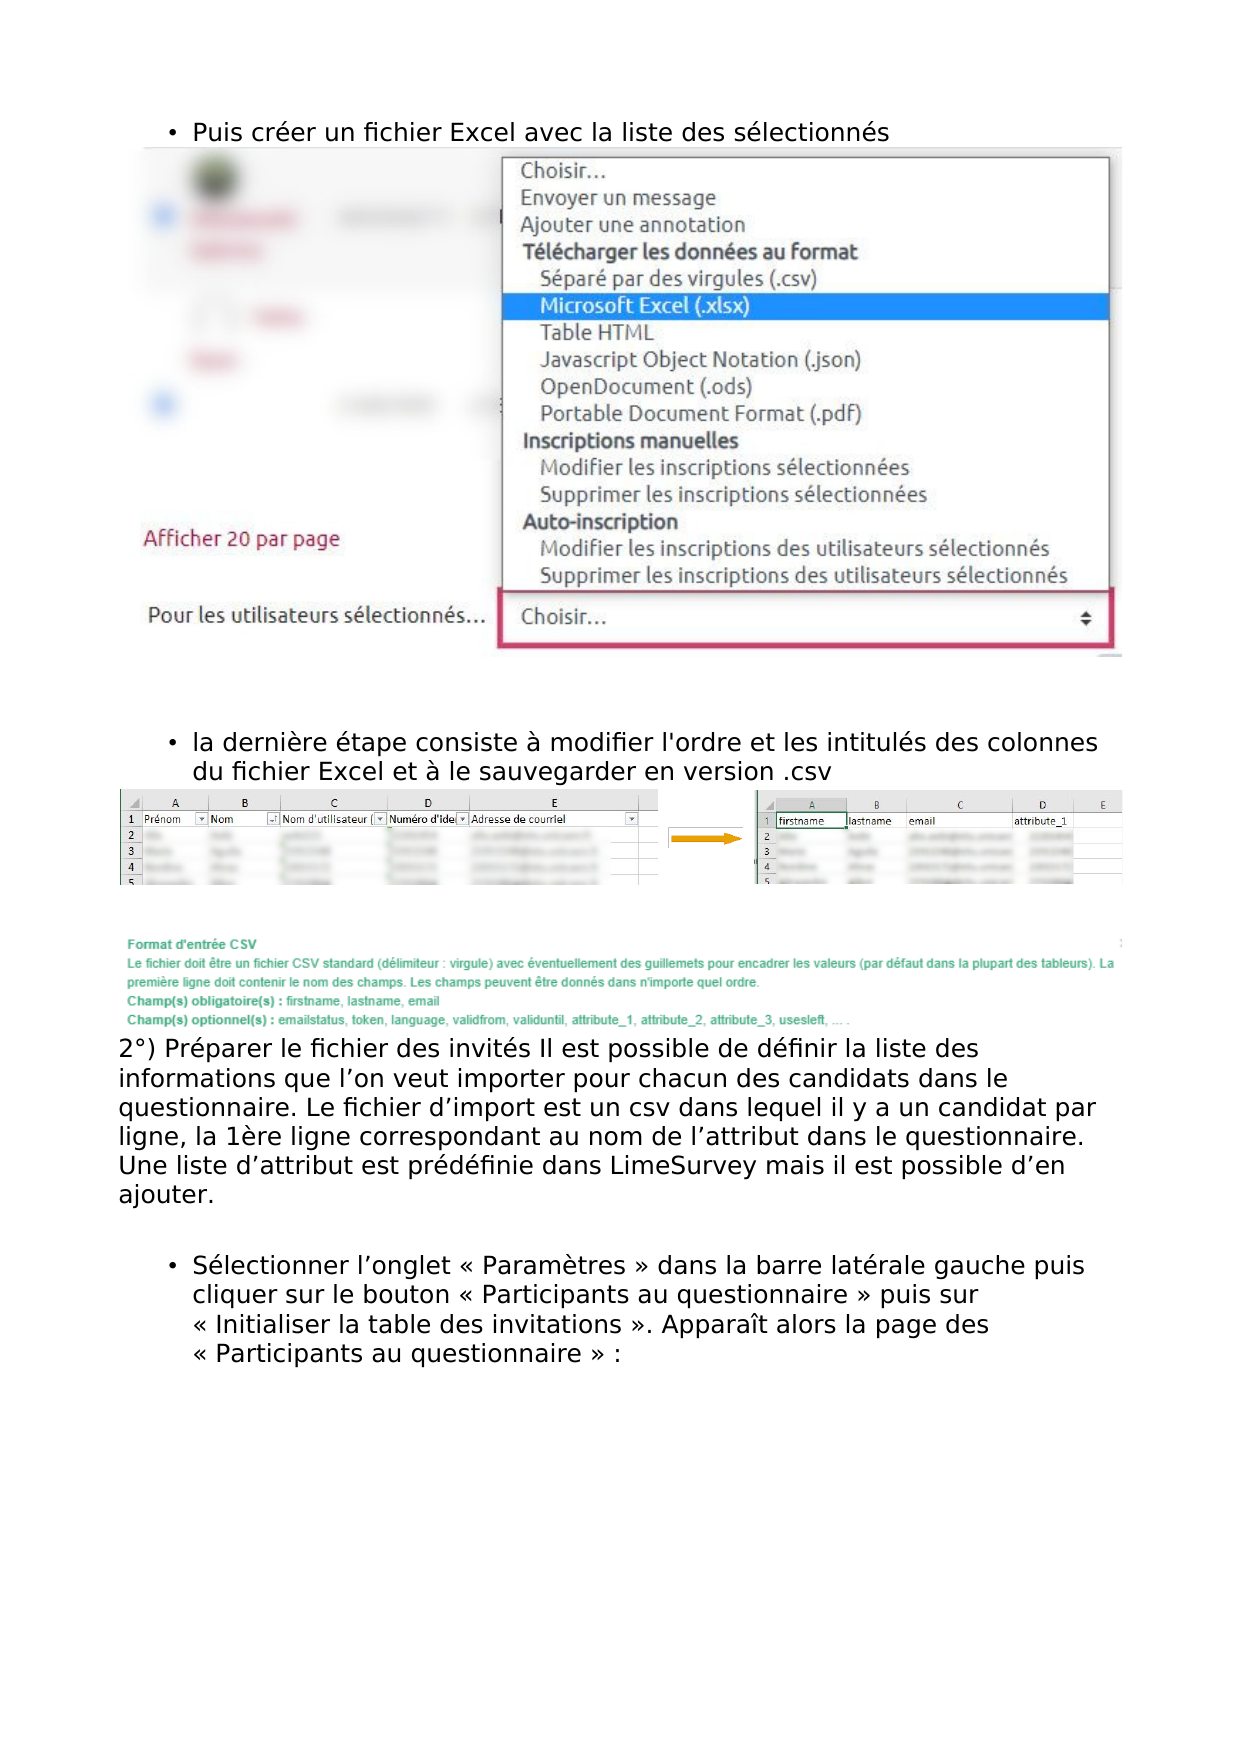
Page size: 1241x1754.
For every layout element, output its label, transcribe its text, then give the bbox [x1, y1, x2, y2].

list Sélectionner l’onglet « Paramètres » dans la barre latérale gauche puis cliquer sur le bouton « Participants au questionnaire » puis sur « Initialiser la table des invitations ». Apparaît alors la page des « Participants au questionnaire » : [177, 1252, 1122, 1368]
picture [118, 929, 1123, 1035]
picture [118, 147, 1123, 657]
picture [118, 786, 1123, 888]
list Puis créer un fichier Excel avec la liste des sélectionnés [177, 118, 1122, 147]
list la dernière étape consiste à modifier l'ordre et les intitulés des colonnes du fichier Excel et à le sauvegarder en version .csv [177, 728, 1122, 786]
text 2°) Préparer le fichier des invités Il est possible de définir la liste des informations que l’on veut importer pour chacun des candidats dans le questionnaire. Le fichier d’import est un csv dans lequel il y a un candidat par ligne, la 1ère ligne correspondant au nom de l’attribut dans le questionnaire. Une liste d’attribut est prédéfinie dans LimeSurvey mais il est possible d’en ajouter. [118, 1035, 1122, 1209]
